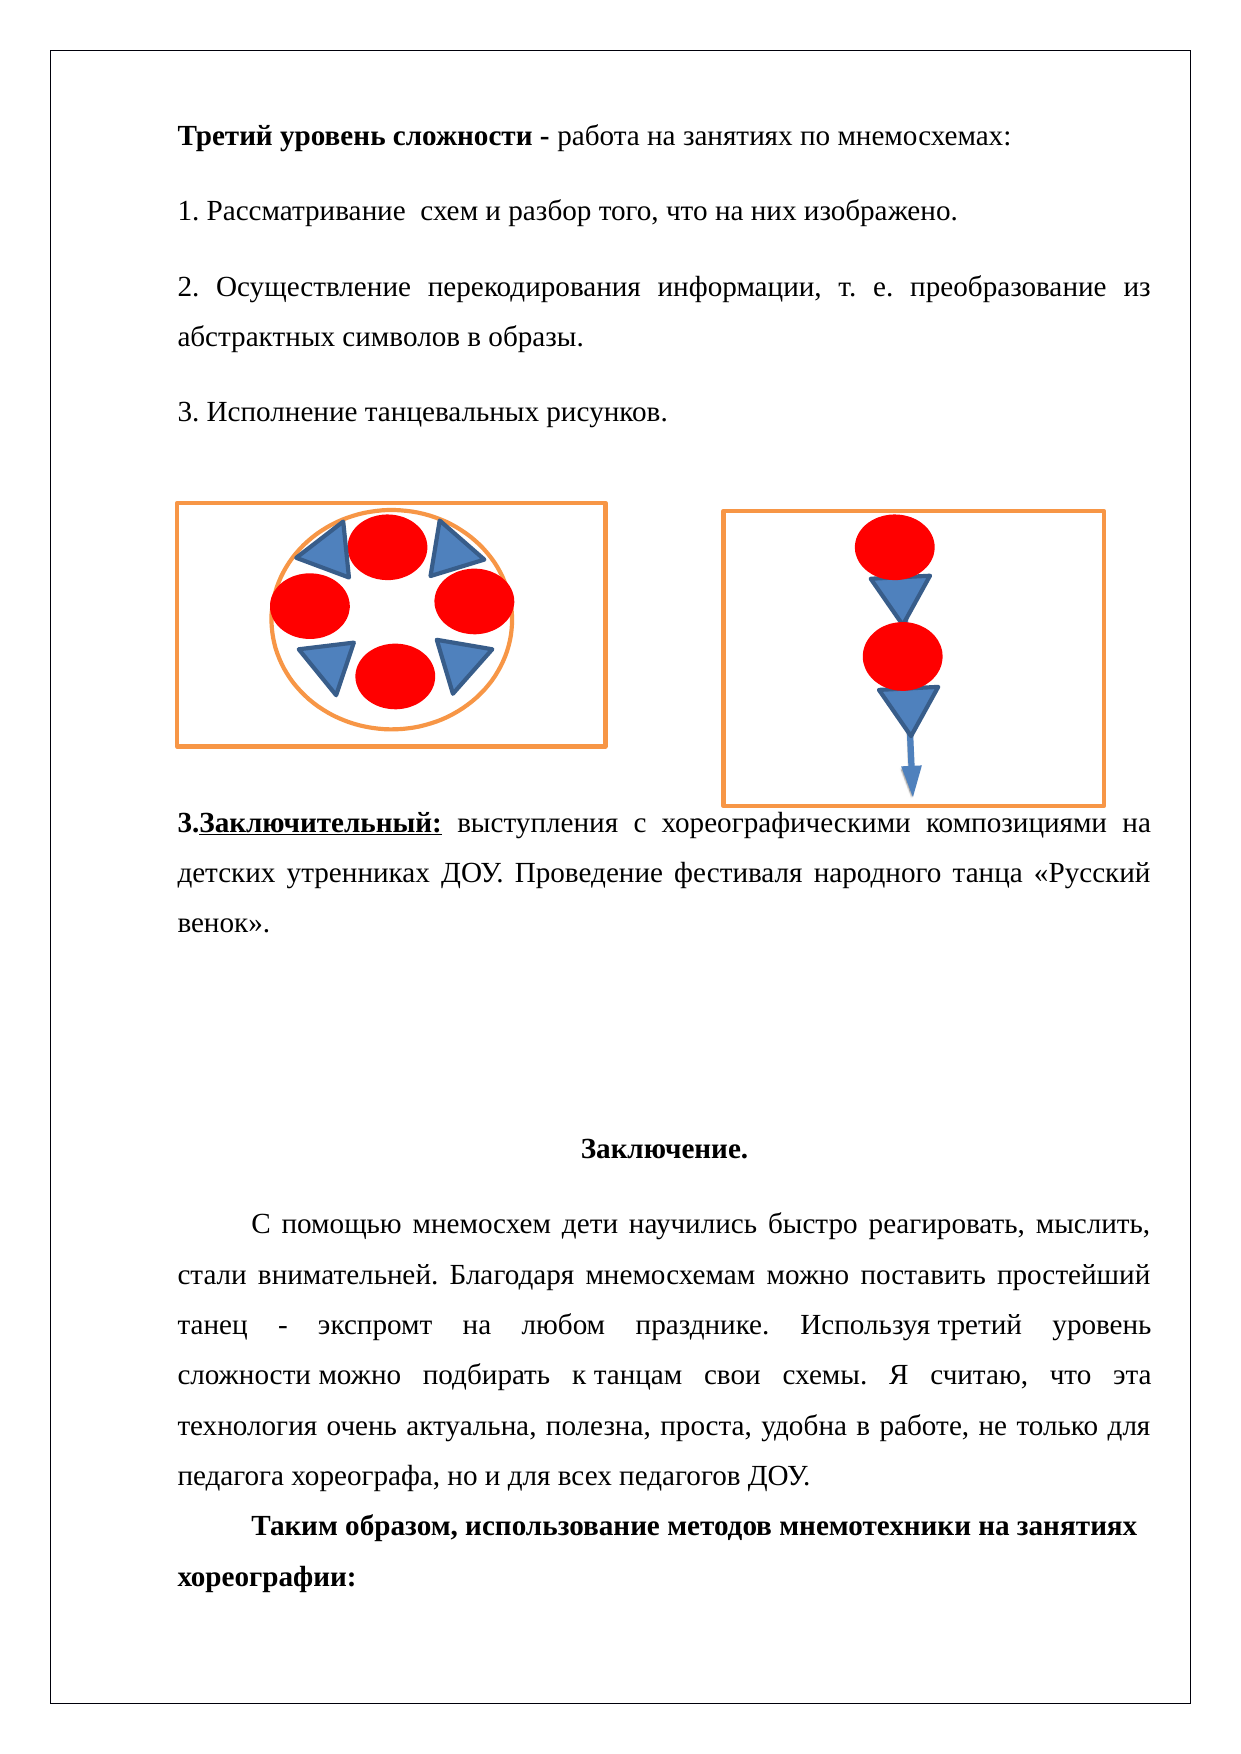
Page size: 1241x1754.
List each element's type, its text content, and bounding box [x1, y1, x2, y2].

text Третий уровень сложности - работа на занятиях по мнемосхемах: [177, 118, 1152, 152]
text 3. Исполнение танцевальных рисунков. [177, 394, 1152, 428]
text 3.Заключительный: выступления с хореографическими композициями на детских утренниках ДОУ. Проведение фестиваля народного танца «Русский венок». [177, 805, 1152, 939]
text С помощью мнемосхем дети научились быстро реагировать, мыслить, стали внимательней. Благодаря мнемосхемам можно поставить простейший танец - экспромт на любом празднике. Используя третий уровень сложности можно подбирать к танцам свои схемы. Я считаю, что эта технология очень актуальна, полезна, проста, удобна в работе, не только для педагога хореографа, но и для всех педагогов ДОУ. [177, 1207, 1152, 1492]
text Заключение. [177, 1131, 1152, 1165]
text Таким образом, использование методов мнемотехники на занятиях хореографии: [177, 1508, 1152, 1592]
text 2. Осуществление перекодирования информации, т. е. преобразование из абстрактных символов в образы. [177, 269, 1152, 353]
text 1. Рассматривание схем и разбор того, что на них изображено. [177, 193, 1152, 227]
